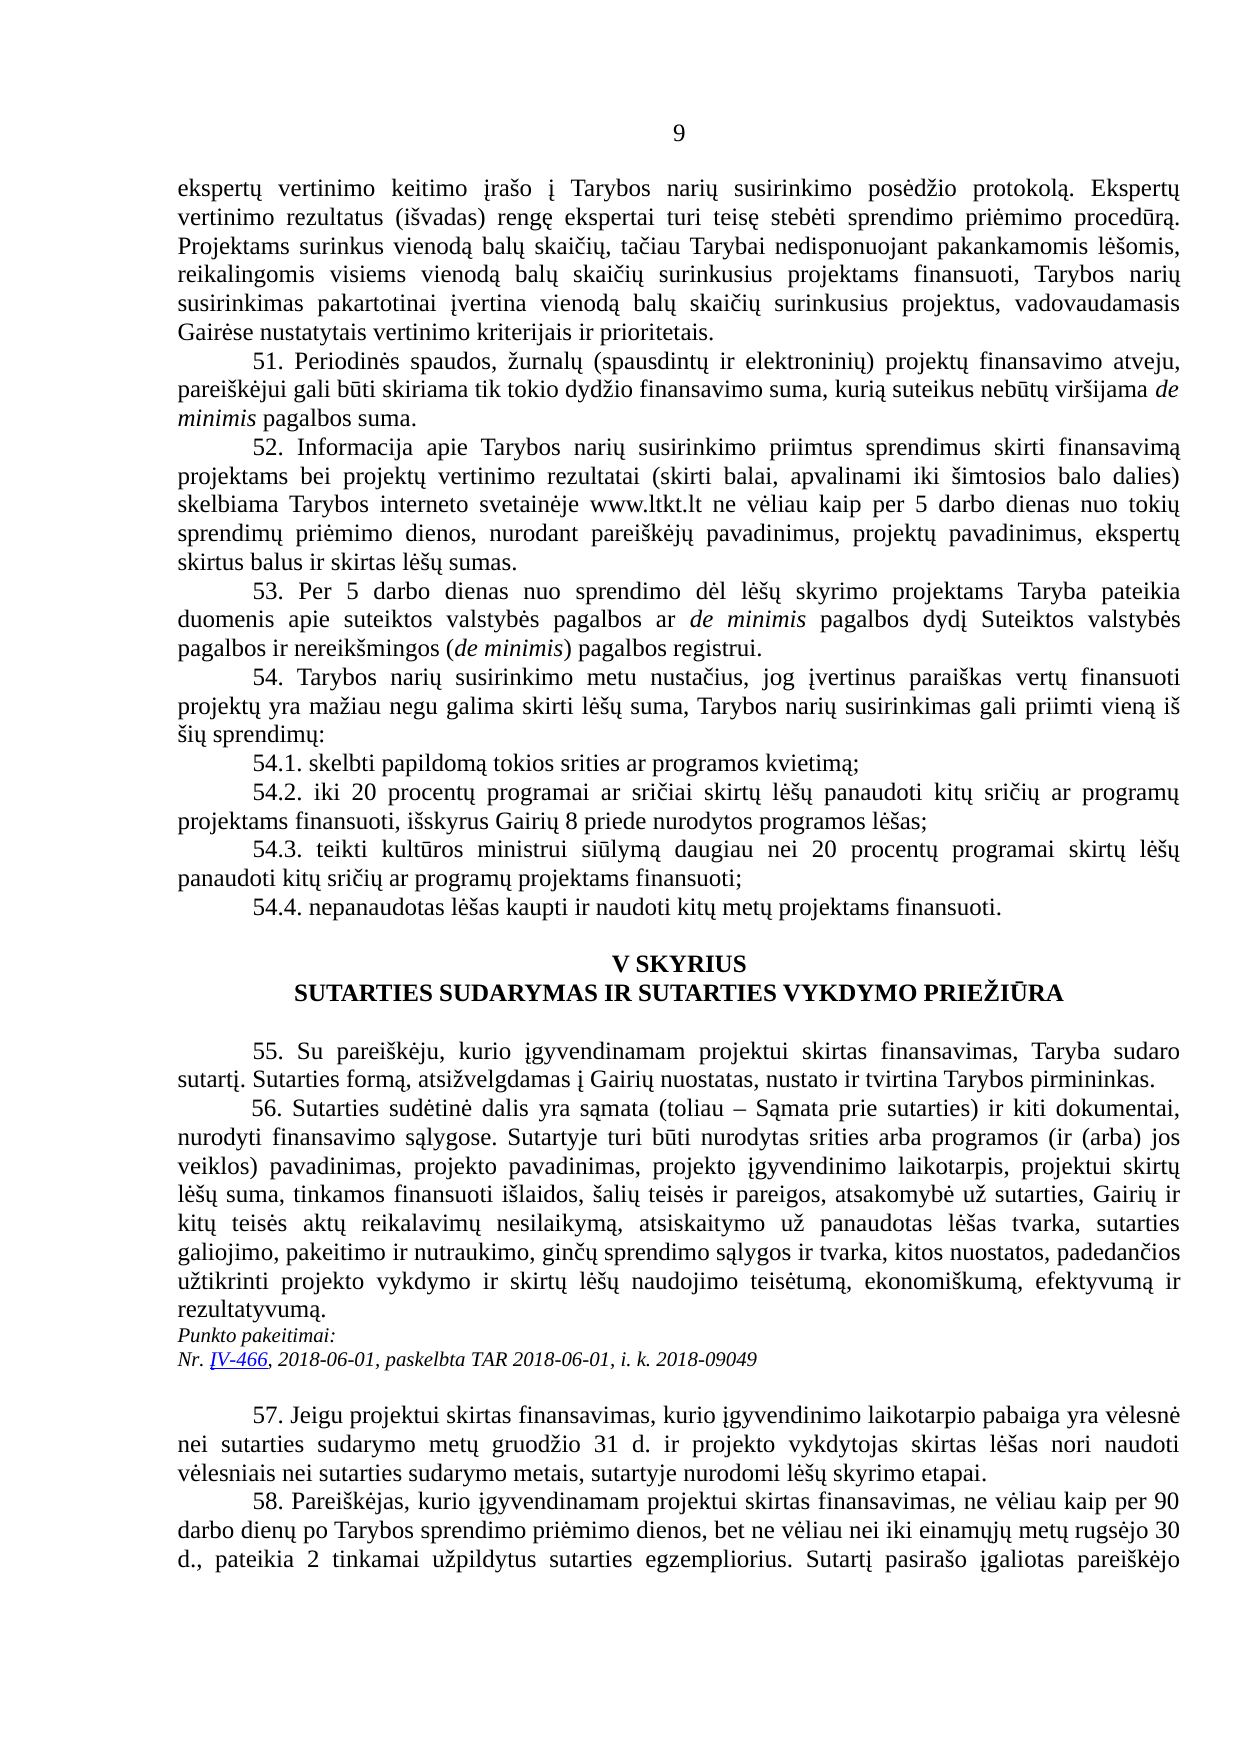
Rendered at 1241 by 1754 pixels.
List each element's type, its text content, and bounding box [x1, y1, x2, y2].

text 53. Per 5 darbo dienas nuo sprendimo dėl lėšų skyrimo projektams Taryba pateikia duomenis apie suteiktos valstybės pagalbos ar de minimis pagalbos dydį Suteiktos valstybės pagalbos ir nereikšmingos (de minimis) pagalbos registrui. [177, 576, 1181, 662]
text ekspertų vertinimo keitimo įrašo į Tarybos narių susirinkimo posėdžio protokolą. Ekspertų vertinimo rezultatus (išvadas) rengę ekspertai turi teisę stebėti sprendimo priėmimo procedūrą. Projektams surinkus vienodą balų skaičių, tačiau Tarybai nedisponuojant pakankamomis lėšomis, reikalingomis visiems vienodą balų skaičių surinkusius projektams finansuoti, Tarybos narių susirinkimas pakartotinai įvertina vienodą balų skaičių surinkusius projektus, vadovaudamasis Gairėse nustatytais vertinimo kriterijais ir prioritetais. [177, 173, 1181, 346]
text 54.1. skelbti papildomą tokios srities ar programos kvietimą; [177, 748, 1181, 777]
text 57. Jeigu projektui skirtas finansavimas, kurio įgyvendinimo laikotarpio pabaiga yra vėlesnė nei sutarties sudarymo metų gruodžio 31 d. ir projekto vykdytojas skirtas lėšas nori naudoti vėlesniais nei sutarties sudarymo metais, sutartyje nurodomi lėšų skyrimo etapai. [177, 1400, 1181, 1486]
text 54. Tarybos narių susirinkimo metu nustačius, jog įvertinus paraiškas vertų finansuoti projektų yra mažiau negu galima skirti lėšų suma, Tarybos narių susirinkimas gali priimti vieną iš šių sprendimų: [177, 662, 1181, 748]
text 54.2. iki 20 procentų programai ar sričiai skirtų lėšų panaudoti kitų sričių ar programų projektams finansuoti, išskyrus Gairių 8 priede nurodytos programos lėšas; [177, 777, 1181, 834]
text Punkto pakeitimai: [177, 1323, 1181, 1347]
text Nr. ĮV-466, 2018-06-01, paskelbta TAR 2018-06-01, i. k. 2018-09049 [177, 1347, 1181, 1371]
text 58. Pareiškėjas, kurio įgyvendinamam projektui skirtas finansavimas, ne vėliau kaip per 90 darbo dienų po Tarybos sprendimo priėmimo dienos, bet ne vėliau nei iki einamųjų metų rugsėjo 30 d., pateikia 2 tinkamai užpildytus sutarties egzempliorius. Sutartį pasirašo įgaliotas pareiškėjo [177, 1486, 1181, 1573]
text 55. Su pareiškėju, kurio įgyvendinamam projektui skirtas finansavimas, Taryba sudaro sutartį. Sutarties formą, atsižvelgdamas į Gairių nuostatas, nustato ir tvirtina Tarybos pirmininkas. [177, 1036, 1181, 1093]
text V SKYRIUS [177, 949, 1181, 978]
text SUTARTIES SUDARYMAS IR SUTARTIES VYKDYMO PRIEŽIŪRA [177, 978, 1181, 1007]
text 54.3. teikti kultūros ministrui siūlymą daugiau nei 20 procentų programai skirtų lėšų panaudoti kitų sričių ar programų projektams finansuoti; [177, 834, 1181, 892]
text 54.4. nepanaudotas lėšas kaupti ir naudoti kitų metų projektams finansuoti. [177, 892, 1181, 921]
text 51. Periodinės spaudos, žurnalų (spausdintų ir elektroninių) projektų finansavimo atveju, pareiškėjui gali būti skiriama tik tokio dydžio finansavimo suma, kurią suteikus nebūtų viršijama de minimis pagalbos suma. [177, 346, 1181, 432]
text 52. Informacija apie Tarybos narių susirinkimo priimtus sprendimus skirti finansavimą projektams bei projektų vertinimo rezultatai (skirti balai, apvalinami iki šimtosios balo dalies) skelbiama Tarybos interneto svetainėje www.ltkt.lt ne vėliau kaip per 5 darbo dienas nuo tokių sprendimų priėmimo dienos, nurodant pareiškėjų pavadinimus, projektų pavadinimus, ekspertų skirtus balus ir skirtas lėšų sumas. [177, 432, 1181, 576]
text 56. Sutarties sudėtinė dalis yra sąmata (toliau – Sąmata prie sutarties) ir kiti dokumentai, nurodyti finansavimo sąlygose. Sutartyje turi būti nurodytas srities arba programos (ir (arba) jos veiklos) pavadinimas, projekto pavadinimas, projekto įgyvendinimo laikotarpis, projektui skirtų lėšų suma, tinkamos finansuoti išlaidos, šalių teisės ir pareigos, atsakomybė už sutarties, Gairių ir kitų teisės aktų reikalavimų nesilaikymą, atsiskaitymo už panaudotas lėšas tvarka, sutarties galiojimo, pakeitimo ir nutraukimo, ginčų sprendimo sąlygos ir tvarka, kitos nuostatos, padedančios užtikrinti projekto vykdymo ir skirtų lėšų naudojimo teisėtumą, ekonomiškumą, efektyvumą ir rezultatyvumą. [177, 1093, 1181, 1323]
